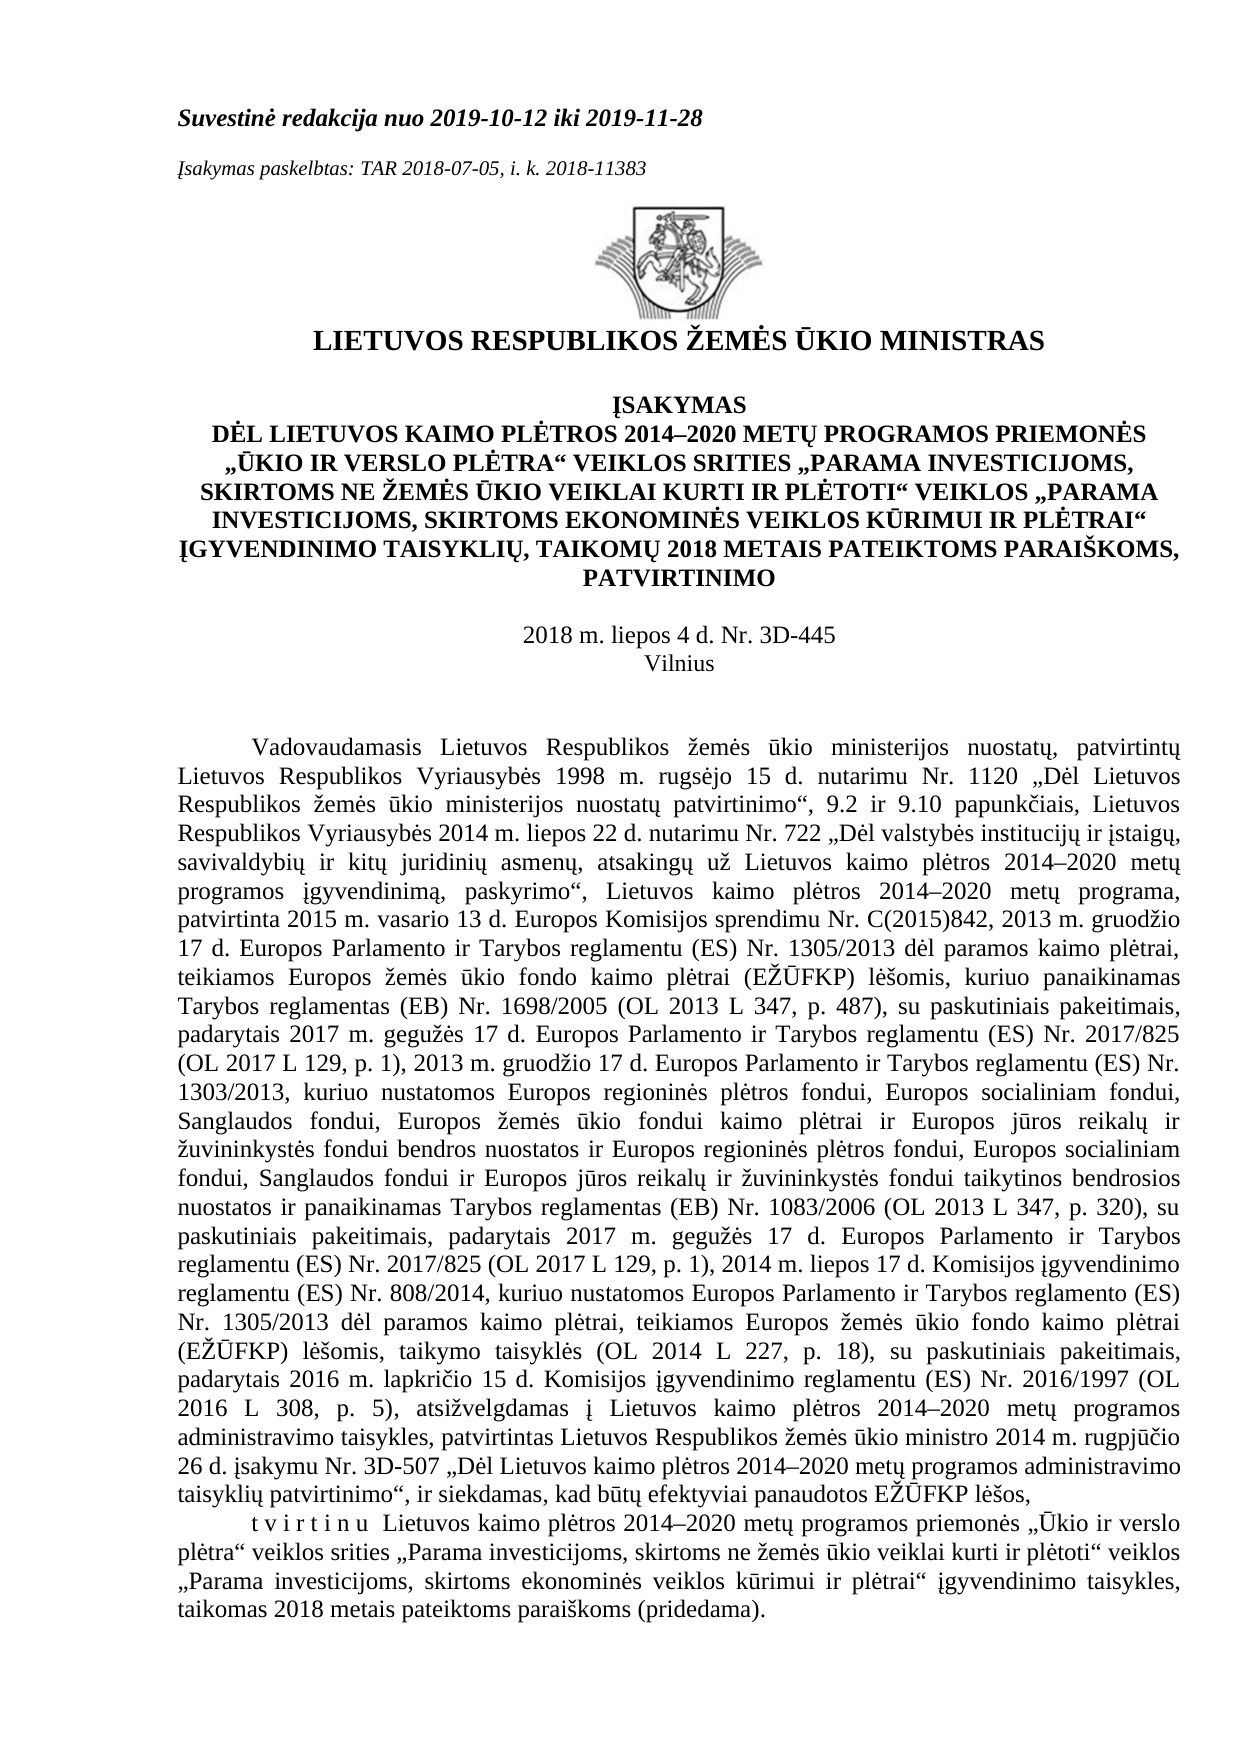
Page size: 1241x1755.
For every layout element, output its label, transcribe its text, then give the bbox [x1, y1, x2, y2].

text Vadovaudamasis Lietuvos Respublikos žemės ūkio ministerijos nuostatų, patvirtintų Lietuvos Respublikos Vyriausybės 1998 m. rugsėjo 15 d. nutarimu Nr. 1120 „Dėl Lietuvos Respublikos žemės ūkio ministerijos nuostatų patvirtinimo“, 9.2 ir 9.10 papunkčiais, Lietuvos Respublikos Vyriausybės 2014 m. liepos 22 d. nutarimu Nr. 722 „Dėl valstybės institucijų ir įstaigų, savivaldybių ir kitų juridinių asmenų, atsakingų už Lietuvos kaimo plėtros 2014–2020 metų programos įgyvendinimą, paskyrimo“, Lietuvos kaimo plėtros 2014–2020 metų programa, patvirtinta 2015 m. vasario 13 d. Europos Komisijos sprendimu Nr. C(2015)842, 2013 m. gruodžio 17 d. Europos Parlamento ir Tarybos reglamentu (ES) Nr. 1305/2013 dėl paramos kaimo plėtrai, teikiamos Europos žemės ūkio fondo kaimo plėtrai (EŽŪFKP) lėšomis, kuriuo panaikinamas Tarybos reglamentas (EB) Nr. 1698/2005 (OL 2013 L 347, p. 487), su paskutiniais pakeitimais, padarytais 2017 m. gegužės 17 d. Europos Parlamento ir Tarybos reglamentu (ES) Nr. 2017/825 (OL 2017 L 129, p. 1), 2013 m. gruodžio 17 d. Europos Parlamento ir Tarybos reglamentu (ES) Nr. 1303/2013, kuriuo nustatomos Europos regioninės plėtros fondui, Europos socialiniam fondui, Sanglaudos fondui, Europos žemės ūkio fondui kaimo plėtrai ir Europos jūros reikalų ir žuvininkystės fondui bendros nuostatos ir Europos regioninės plėtros fondui, Europos socialiniam fondui, Sanglaudos fondui ir Europos jūros reikalų ir žuvininkystės fondui taikytinos bendrosios nuostatos ir panaikinamas Tarybos reglamentas (EB) Nr. 1083/2006 (OL 2013 L 347, p. 320), su paskutiniais pakeitimais, padarytais 2017 m. gegužės 17 d. Europos Parlamento ir Tarybos reglamentu (ES) Nr. 2017/825 (OL 2017 L 129, p. 1), 2014 m. liepos 17 d. Komisijos įgyvendinimo reglamentu (ES) Nr. 808/2014, kuriuo nustatomos Europos Parlamento ir Tarybos reglamento (ES) Nr. 1305/2013 dėl paramos kaimo plėtrai, teikiamos Europos žemės ūkio fondo kaimo plėtrai (EŽŪFKP) lėšomis, taikymo taisyklės (OL 2014 L 227, p. 18), su paskutiniais pakeitimais, padarytais 2016 m. lapkričio 15 d. Komisijos įgyvendinimo reglamentu (ES) Nr. 2016/1997 (OL 2016 L 308, p. 5), atsižvelgdamas į Lietuvos kaimo plėtros 2014–2020 metų programos administravimo taisykles, patvirtintas Lietuvos Respublikos žemės ūkio ministro 2014 m. rugpjūčio 26 d. įsakymu Nr. 3D-507 „Dėl Lietuvos kaimo plėtros 2014–2020 metų programos administravimo taisyklių patvirtinimo“, ir siekdamas, kad būtų efektyviai panaudotos EŽŪFKP lėšos, [177, 732, 1181, 1508]
text tvirtinu Lietuvos kaimo plėtros 2014–2020 metų programos priemonės „Ūkio ir verslo plėtra“ veiklos srities „Parama investicijoms, skirtoms ne žemės ūkio veiklai kurti ir plėtoti“ veiklos „Parama investicijoms, skirtoms ekonominės veiklos kūrimui ir plėtrai“ įgyvendinimo taisykles, taikomas 2018 metais pateiktoms paraiškoms (pridedama). [177, 1508, 1181, 1623]
text Įsakymas paskelbtas: TAR 2018-07-05, i. k. 2018-11383 [177, 156, 1181, 180]
text ĮSAKYMAS [177, 390, 1181, 419]
text Suvestinė redakcija nuo 2019-10-12 iki 2019-11-28 [177, 103, 1181, 132]
text DĖL LIETUVOS KAIMO PLĖTROS 2014–2020 METŲ PROGRAMOS PRIEMONĖS „ŪKIO IR VERSLO PLĖTRA“ VEIKLOS SRITIES „PARAMA INVESTICIJOMS, SKIRTOMS NE ŽEMĖS ŪKIO VEIKLAI KURTI IR PLĖTOTI“ VEIKLOS „PARAMA INVESTICIJOMS, SKIRTOMS EKONOMINĖS VEIKLOS KŪRIMUI IR PLĖTRAI“ ĮGYVENDINIMO TAISYKLIŲ, TAIKOMŲ 2018 METAIS PATEIKTOMS PARAIŠKOMS, PATVIRTINIMO [177, 419, 1181, 592]
text LIETUVOS RESPUBLIKOS ŽEMĖS ŪKIO MINISTRAS [177, 323, 1181, 357]
text Vilnius [177, 649, 1181, 677]
text 2018 m. liepos 4 d. Nr. 3D-445 [177, 620, 1181, 649]
